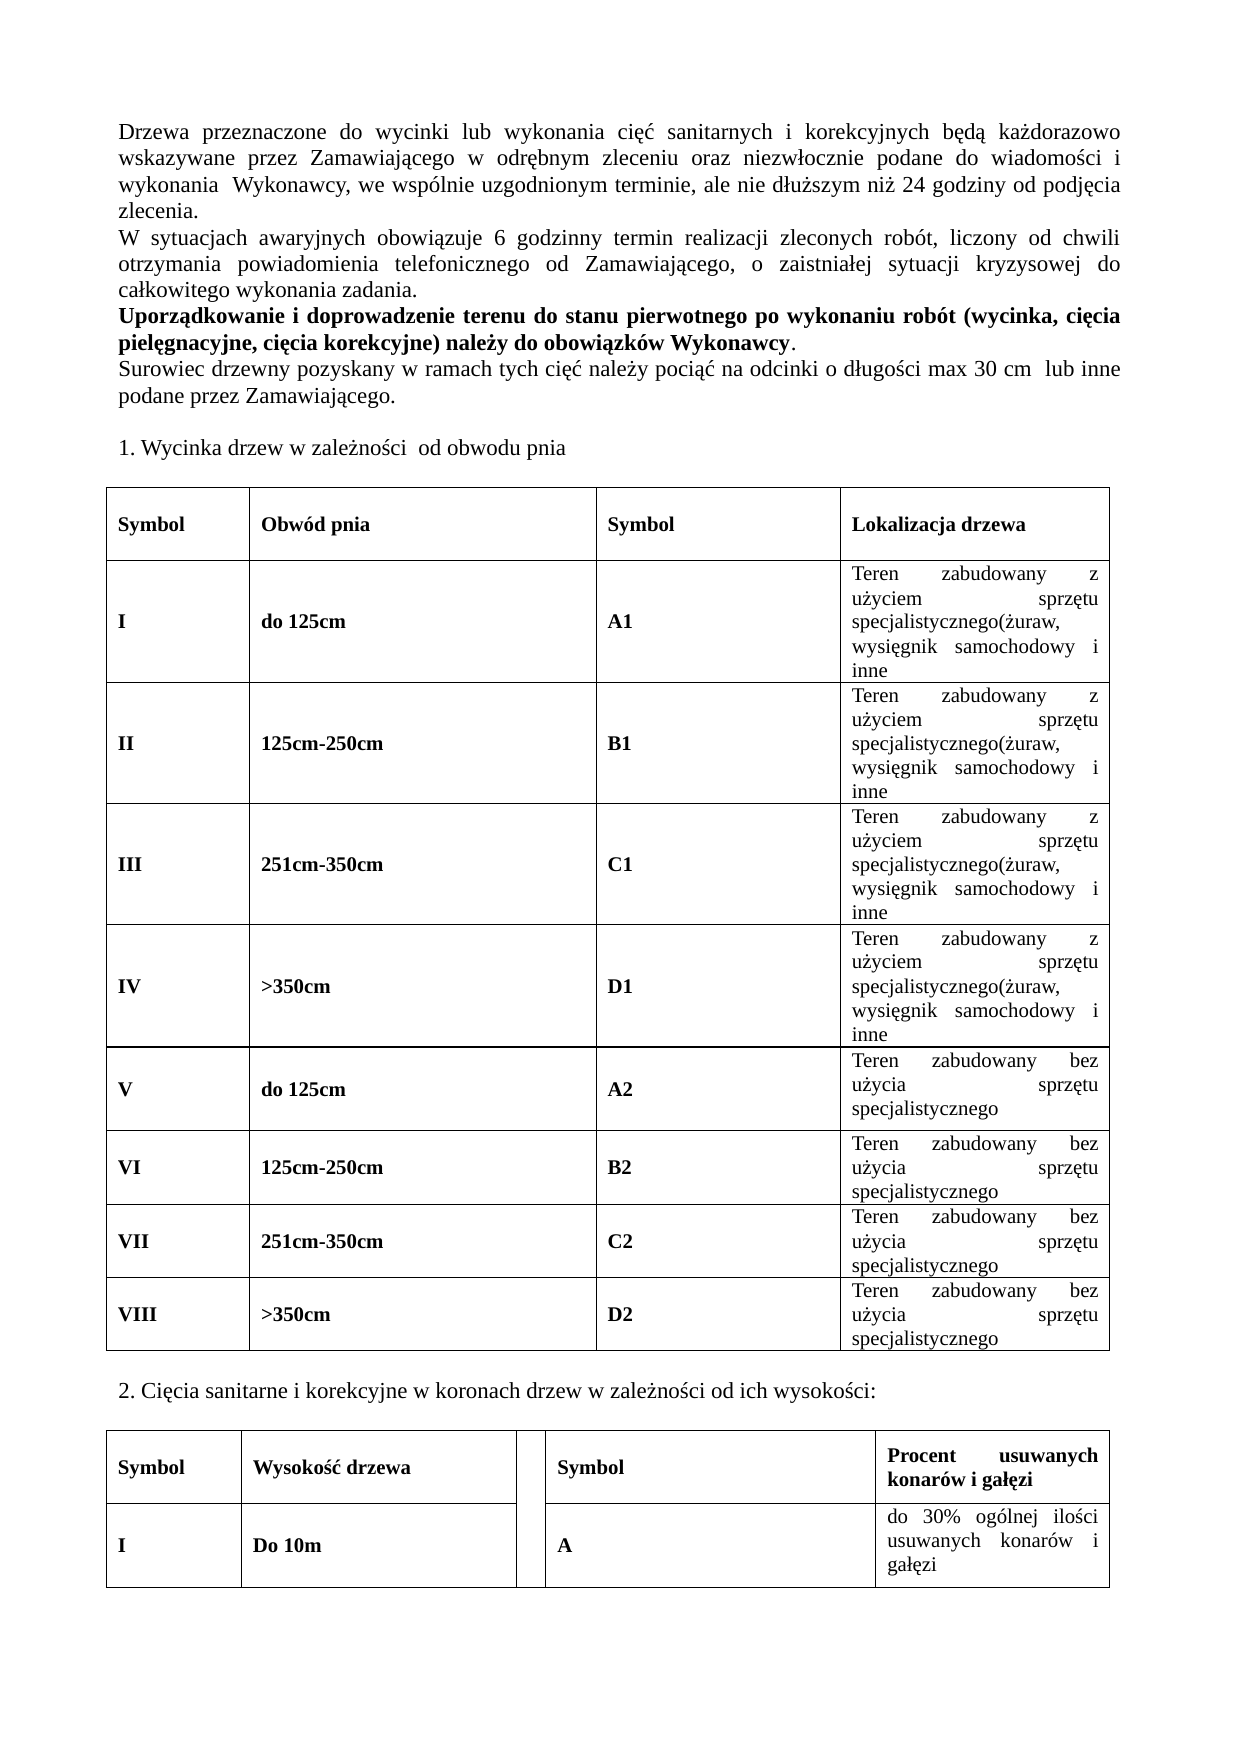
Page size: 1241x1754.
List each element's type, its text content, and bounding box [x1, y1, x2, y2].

table_header Symbol [597, 488, 840, 560]
table_cell II [107, 683, 249, 803]
table_header Symbol [107, 488, 249, 560]
table_cell 251cm-350cm [250, 804, 596, 924]
table_cell A1 [597, 561, 840, 682]
table_cell I [107, 561, 249, 682]
table_header [517, 1431, 545, 1587]
table_cell C2 [597, 1205, 840, 1277]
table_header Procent usuwanych konarów i gałęzi [876, 1431, 1109, 1503]
text Surowiec drzewny pozyskany w ramach tych cięć należy pociąć na odcinki o długości max 30 cm lub inne podane przez Zamawiającego. [118, 355, 1122, 408]
table_cell VII [107, 1205, 249, 1277]
table_cell D1 [597, 925, 840, 1046]
table_cell IV [107, 925, 249, 1046]
table_cell >350cm [250, 1278, 596, 1350]
table_cell 125cm-250cm [250, 1131, 596, 1203]
table_cell Teren zabudowany z użyciem sprzętu specjalistycznego(żuraw, wysięgnik samochodowy i inne [841, 683, 1109, 803]
text Uporządkowanie i doprowadzenie terenu do stanu pierwotnego po wykonaniu robót (wycinka, cięcia pielęgnacyjne, cięcia korekcyjne) należy do obowiązków Wykonawcy. [118, 303, 1122, 355]
table_header Wysokość drzewa [242, 1431, 516, 1503]
table_cell 125cm-250cm [250, 683, 596, 803]
text 2. Cięcia sanitarne i korekcyjne w koronach drzew w zależności od ich wysokości: [118, 1377, 1122, 1404]
table_cell Teren zabudowany bez użycia sprzętu specjalistycznego [841, 1278, 1109, 1350]
table_header Lokalizacja drzewa [841, 488, 1109, 560]
table_header Obwód pnia [250, 488, 596, 560]
table_cell 251cm-350cm [250, 1205, 596, 1277]
table_header Symbol [546, 1431, 875, 1503]
table_cell >350cm [250, 925, 596, 1046]
table_cell B2 [597, 1131, 840, 1203]
table_cell Teren zabudowany z użyciem sprzętu specjalistycznego(żuraw, wysięgnik samochodowy i inne [841, 561, 1109, 682]
table_cell Teren zabudowany bez użycia sprzętu specjalistycznego [841, 1131, 1109, 1203]
table_header Teren zabudowany bez użycia sprzętu specjalistycznego [841, 1048, 1109, 1130]
table_header V [107, 1048, 249, 1130]
table_cell D2 [597, 1278, 840, 1350]
table_cell C1 [597, 804, 840, 924]
table_cell A [546, 1504, 875, 1587]
table_cell Teren zabudowany bez użycia sprzętu specjalistycznego [841, 1205, 1109, 1277]
text W sytuacjach awaryjnych obowiązuje 6 godzinny termin realizacji zleconych robót, liczony od chwili otrzymania powiadomienia telefonicznego od Zamawiającego, o zaistniałej sytuacji kryzysowej do całkowitego wykonania zadania. [118, 223, 1122, 303]
table_cell III [107, 804, 249, 924]
text 1. Wycinka drzew w zależności od obwodu pnia [118, 434, 1122, 461]
table_cell Teren zabudowany z użyciem sprzętu specjalistycznego(żuraw, wysięgnik samochodowy i inne [841, 804, 1109, 924]
table_cell B1 [597, 683, 840, 803]
table_cell do 125cm [250, 561, 596, 682]
table_cell I [107, 1504, 241, 1587]
table_header Symbol [107, 1431, 241, 1503]
table_header do 125cm [250, 1048, 596, 1130]
text Drzewa przeznaczone do wycinki lub wykonania cięć sanitarnych i korekcyjnych będą każdorazowo wskazywane przez Zamawiającego w odrębnym zleceniu oraz niezwłocznie podane do wiadomości i wykonania Wykonawcy, we wspólnie uzgodnionym terminie, ale nie dłuższym niż 24 godziny od podjęcia zlecenia. [118, 118, 1122, 223]
table_cell do 30% ogólnej ilości usuwanych konarów i gałęzi [876, 1504, 1109, 1587]
table_header A2 [597, 1048, 840, 1130]
table_cell Teren zabudowany z użyciem sprzętu specjalistycznego(żuraw, wysięgnik samochodowy i inne [841, 925, 1109, 1046]
table_cell VIII [107, 1278, 249, 1350]
table_cell VI [107, 1131, 249, 1203]
table_cell Do 10m [242, 1504, 516, 1587]
